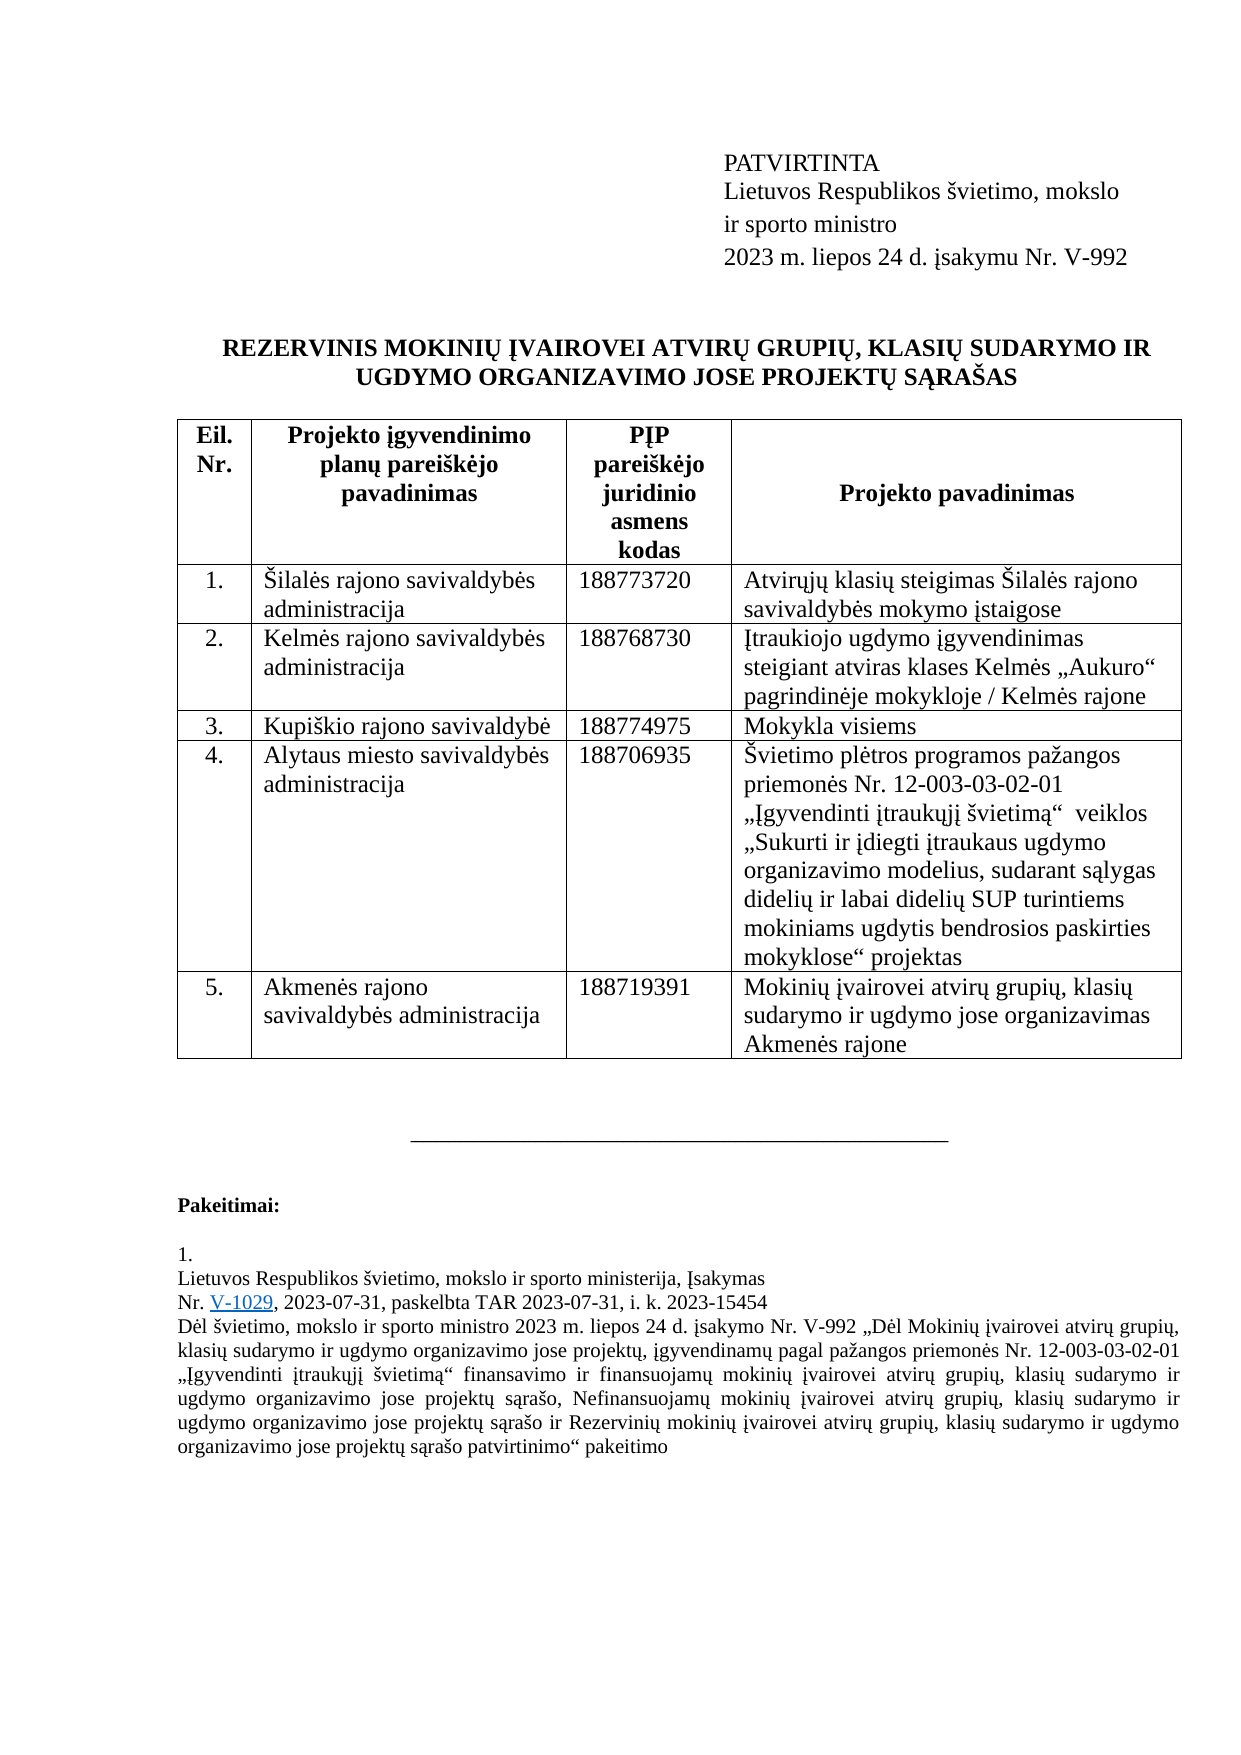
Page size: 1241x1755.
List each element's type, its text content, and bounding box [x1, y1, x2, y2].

table_cell Šilalės rajono savivaldybės administracija [252, 565, 566, 622]
table_cell Atvirųjų klasių steigimas Šilalės rajono savivaldybės mokymo įstaigose [732, 565, 1181, 622]
text 2023 m. liepos 24 d. įsakymu Nr. V-992 [723, 242, 1151, 271]
table_cell Kupiškio rajono savivaldybė [252, 711, 566, 739]
text ___________________________________________ [177, 1116, 1181, 1145]
table_cell Akmenės rajono savivaldybės administracija [252, 972, 566, 1058]
table_cell 5. [178, 972, 251, 1058]
table_header Projekto įgyvendinimo planų pareiškėjo pavadinimas [252, 420, 566, 564]
text Lietuvos Respublikos švietimo, mokslo [723, 176, 1151, 205]
table_cell Švietimo plėtros programos pažangos priemonės Nr. 12-003-03-02-01 „Įgyvendinti įtraukųjį švietimą“ veiklos „Sukurti ir įdiegti įtraukaus ugdymo organizavimo modelius, sudarant sąlygas didelių ir labai didelių SUP turintiems mokiniams ugdytis bendrosios paskirties mokyklose“ projektas [732, 741, 1181, 971]
table_cell Įtraukiojo ugdymo įgyvendinimas steigiant atviras klases Kelmės „Aukuro“ pagrindinėje mokykloje / Kelmės rajone [732, 624, 1181, 710]
table_cell 4. [178, 741, 251, 971]
text Dėl švietimo, mokslo ir sporto ministro 2023 m. liepos 24 d. įsakymo Nr. V-992 „Dėl Mokinių įvairovei atvirų grupių, klasių sudarymo ir ugdymo organizavimo jose projektų, įgyvendinamų pagal pažangos priemonės Nr. 12-003-03-02-01 „Įgyvendinti įtraukųjį švietimą“ finansavimo ir finansuojamų mokinių įvairovei atvirų grupių, klasių sudarymo ir ugdymo organizavimo jose projektų sąrašo, Nefinansuojamų mokinių įvairovei atvirų grupių, klasių sudarymo ir ugdymo organizavimo jose projektų sąrašo ir Rezervinių mokinių įvairovei atvirų grupių, klasių sudarymo ir ugdymo organizavimo jose projektų sąrašo patvirtinimo“ pakeitimo [177, 1314, 1181, 1458]
table_cell Alytaus miesto savivaldybės administracija [252, 741, 566, 971]
text PATVIRTINTA [723, 148, 1181, 176]
table_cell 188706935 [567, 741, 731, 971]
text Lietuvos Respublikos švietimo, mokslo ir sporto ministerija, Įsakymas [177, 1266, 1181, 1289]
table_header PĮP pareiškėjo juridinio asmens kodas [567, 420, 731, 564]
text Nr. V-1029, 2023-07-31, paskelbta TAR 2023-07-31, i. k. 2023-15454 [177, 1289, 1181, 1314]
table_header Eil. Nr. [178, 420, 251, 564]
table_cell 2. [178, 624, 251, 710]
table_cell 188719391 [567, 972, 731, 1058]
table_header Projekto pavadinimas [732, 420, 1181, 564]
text Pakeitimai: [177, 1193, 1181, 1217]
table_cell Kelmės rajono savivaldybės administracija [252, 624, 566, 710]
text REZERVINIS MOKINIŲ ĮVAIROVEI ATVIRŲ GRUPIŲ, KLASIŲ SUDARYMO IR UGDYMO ORGANIZAVIMO JOSE PROJEKTŲ SĄRAŠAS [192, 333, 1181, 390]
table_cell 1. [178, 565, 251, 622]
text 1. [177, 1241, 1181, 1266]
table_cell 188774975 [567, 711, 731, 739]
table_cell Mokykla visiems [732, 711, 1181, 739]
table_cell 3. [178, 711, 251, 739]
table_cell 188773720 [567, 565, 731, 622]
text ir sporto ministro [723, 209, 1151, 238]
table_cell 188768730 [567, 624, 731, 710]
table_cell Mokinių įvairovei atvirų grupių, klasių sudarymo ir ugdymo jose organizavimas Akmenės rajone [732, 972, 1181, 1058]
